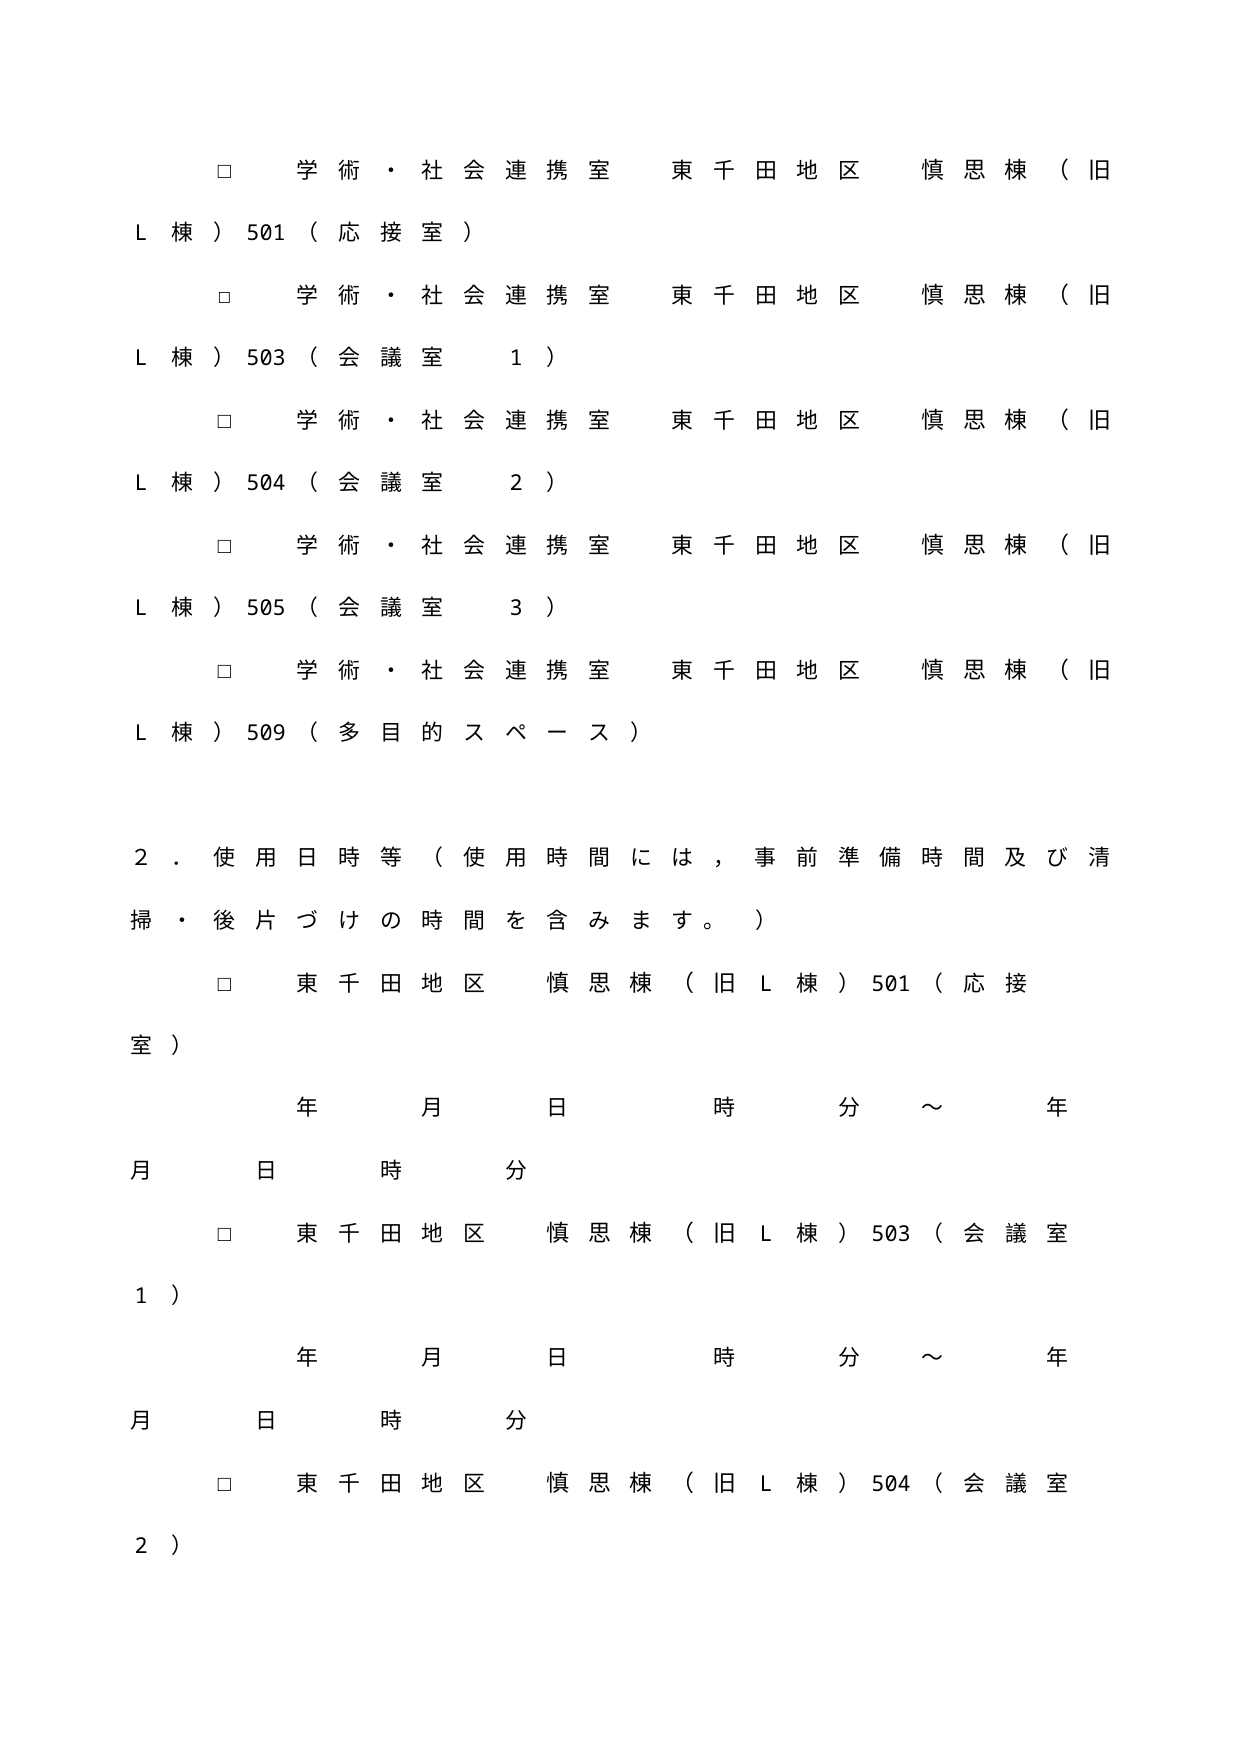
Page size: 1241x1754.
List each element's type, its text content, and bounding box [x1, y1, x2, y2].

text □ 学術・社会連携室 東千田地区 慎思棟（旧L棟）505（会議室 3） [120, 502, 1120, 627]
text □ 学術・社会連携室 東千田地区 慎思棟（旧L棟）509（多目的スペース） [120, 627, 1120, 752]
text □ 東千田地区 慎思棟（旧L棟）504（会議室 2） [120, 1439, 1120, 1564]
text □ 東千田地区 慎思棟（旧L棟）503（会議室 1） [120, 1189, 1120, 1314]
text 年 月 日 時 分 ～ 年 月 日 時 分 [120, 1064, 1120, 1189]
text ☐ 学術・社会連携室 東千田地区 慎思棟（旧L棟）503（会議室 1） [120, 252, 1120, 377]
text 年 月 日 時 分 ～ 年 月 日 時 分 [120, 1314, 1120, 1439]
text □ 東千田地区 慎思棟（旧L棟）501（応接室） [120, 939, 1120, 1064]
text ２．使用日時等（使用時間には，事前準備時間及び清掃・後片づけの時間を含みます。） [120, 814, 1120, 939]
text □ 学術・社会連携室 東千田地区 慎思棟（旧L棟）501（応接室） [120, 127, 1120, 252]
text □ 学術・社会連携室 東千田地区 慎思棟（旧L棟）504（会議室 2） [120, 377, 1120, 502]
